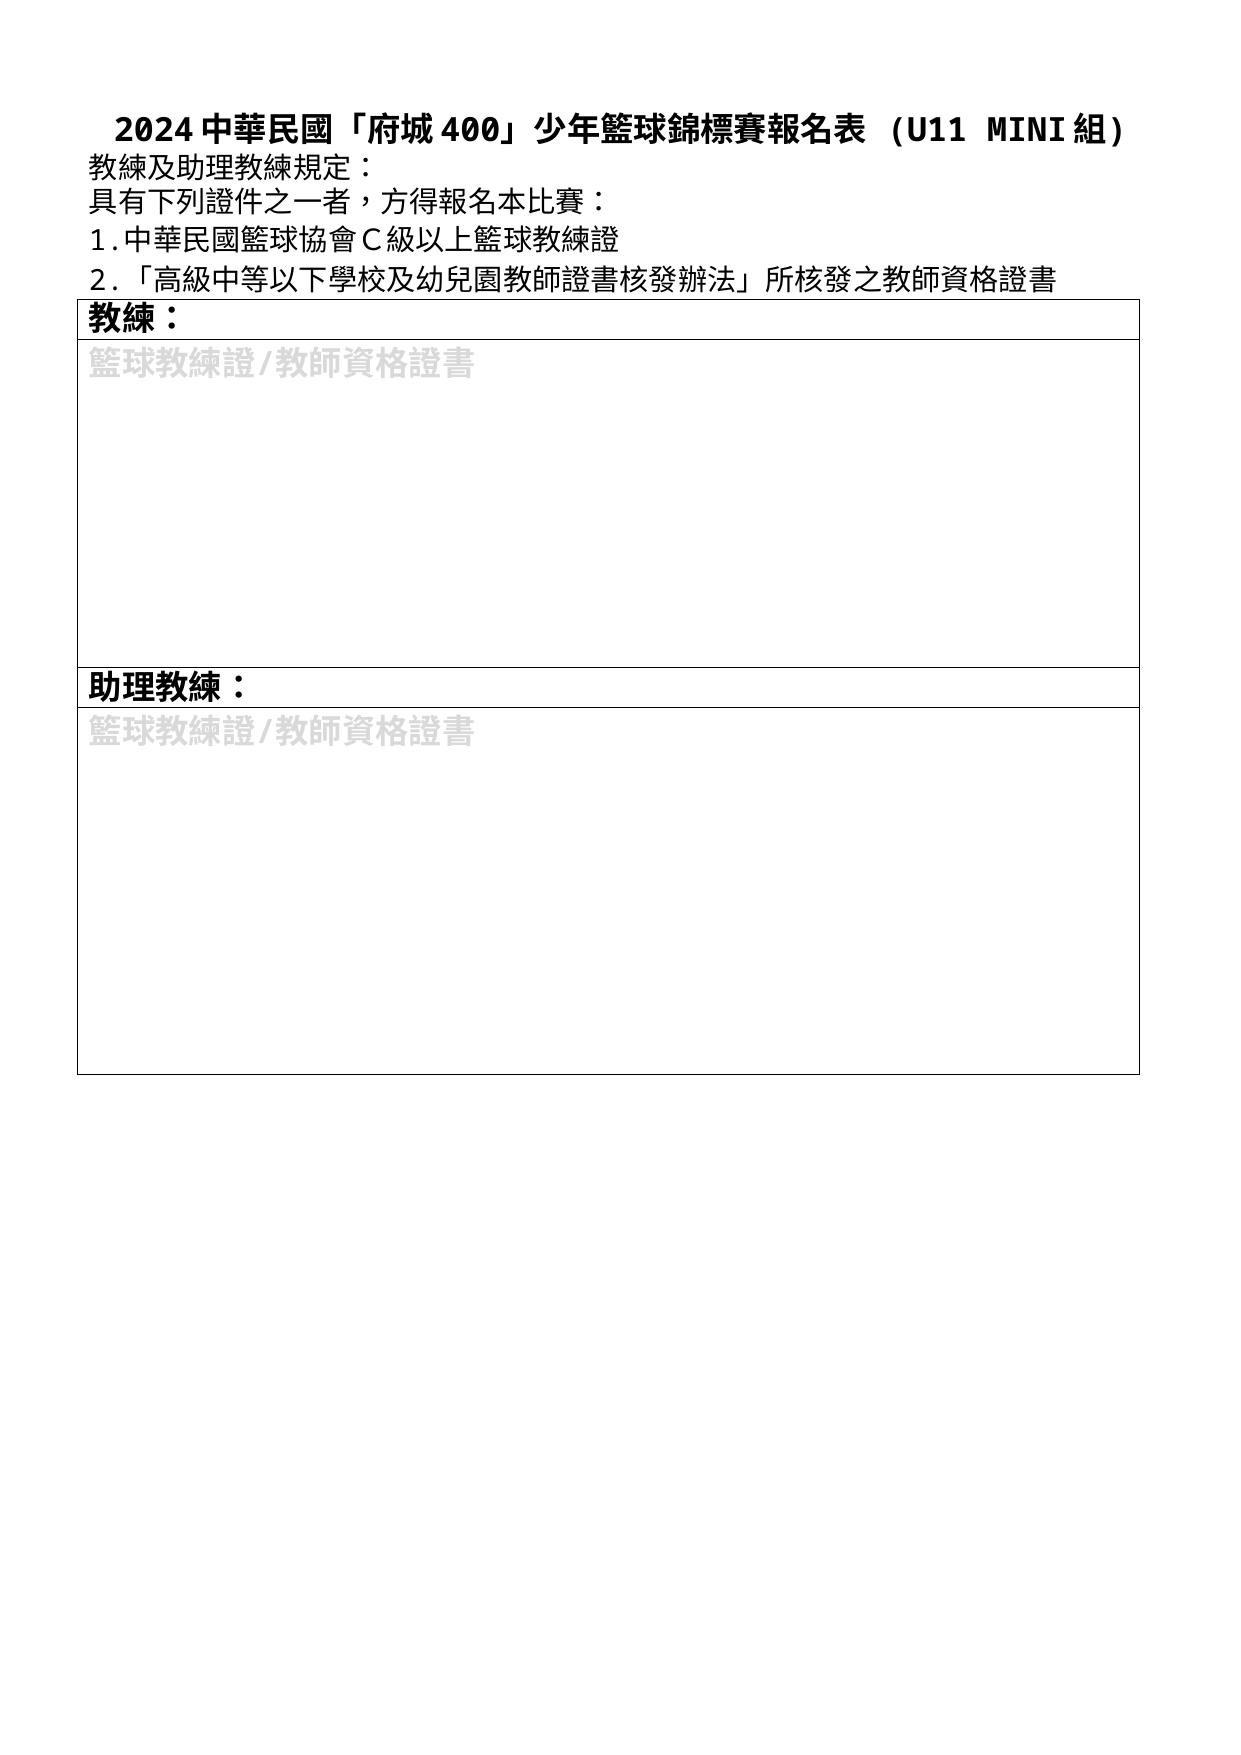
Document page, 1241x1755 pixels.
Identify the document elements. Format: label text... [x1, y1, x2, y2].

text 2024中華民國「府城400」少年籃球錦標賽報名表 (U11 MINI組) [89, 106, 1152, 152]
table_header 教練： [78, 300, 1139, 339]
text 1.中華民國籃球協會Ｃ級以上籃球教練證 [89, 219, 1152, 259]
text 具有下列證件之一者，方得報名本比賽： [89, 186, 1152, 219]
table_cell 助理教練： [78, 668, 1139, 707]
table_cell 籃球教練證/教師資格證書 [78, 340, 1139, 667]
text 2.「高級中等以下學校及幼兒園教師證書核發辦法」所核發之教師資格證書 [89, 259, 1152, 299]
table_cell 籃球教練證/教師資格證書 [78, 708, 1139, 1074]
text 教練及助理教練規定： [89, 152, 1152, 186]
